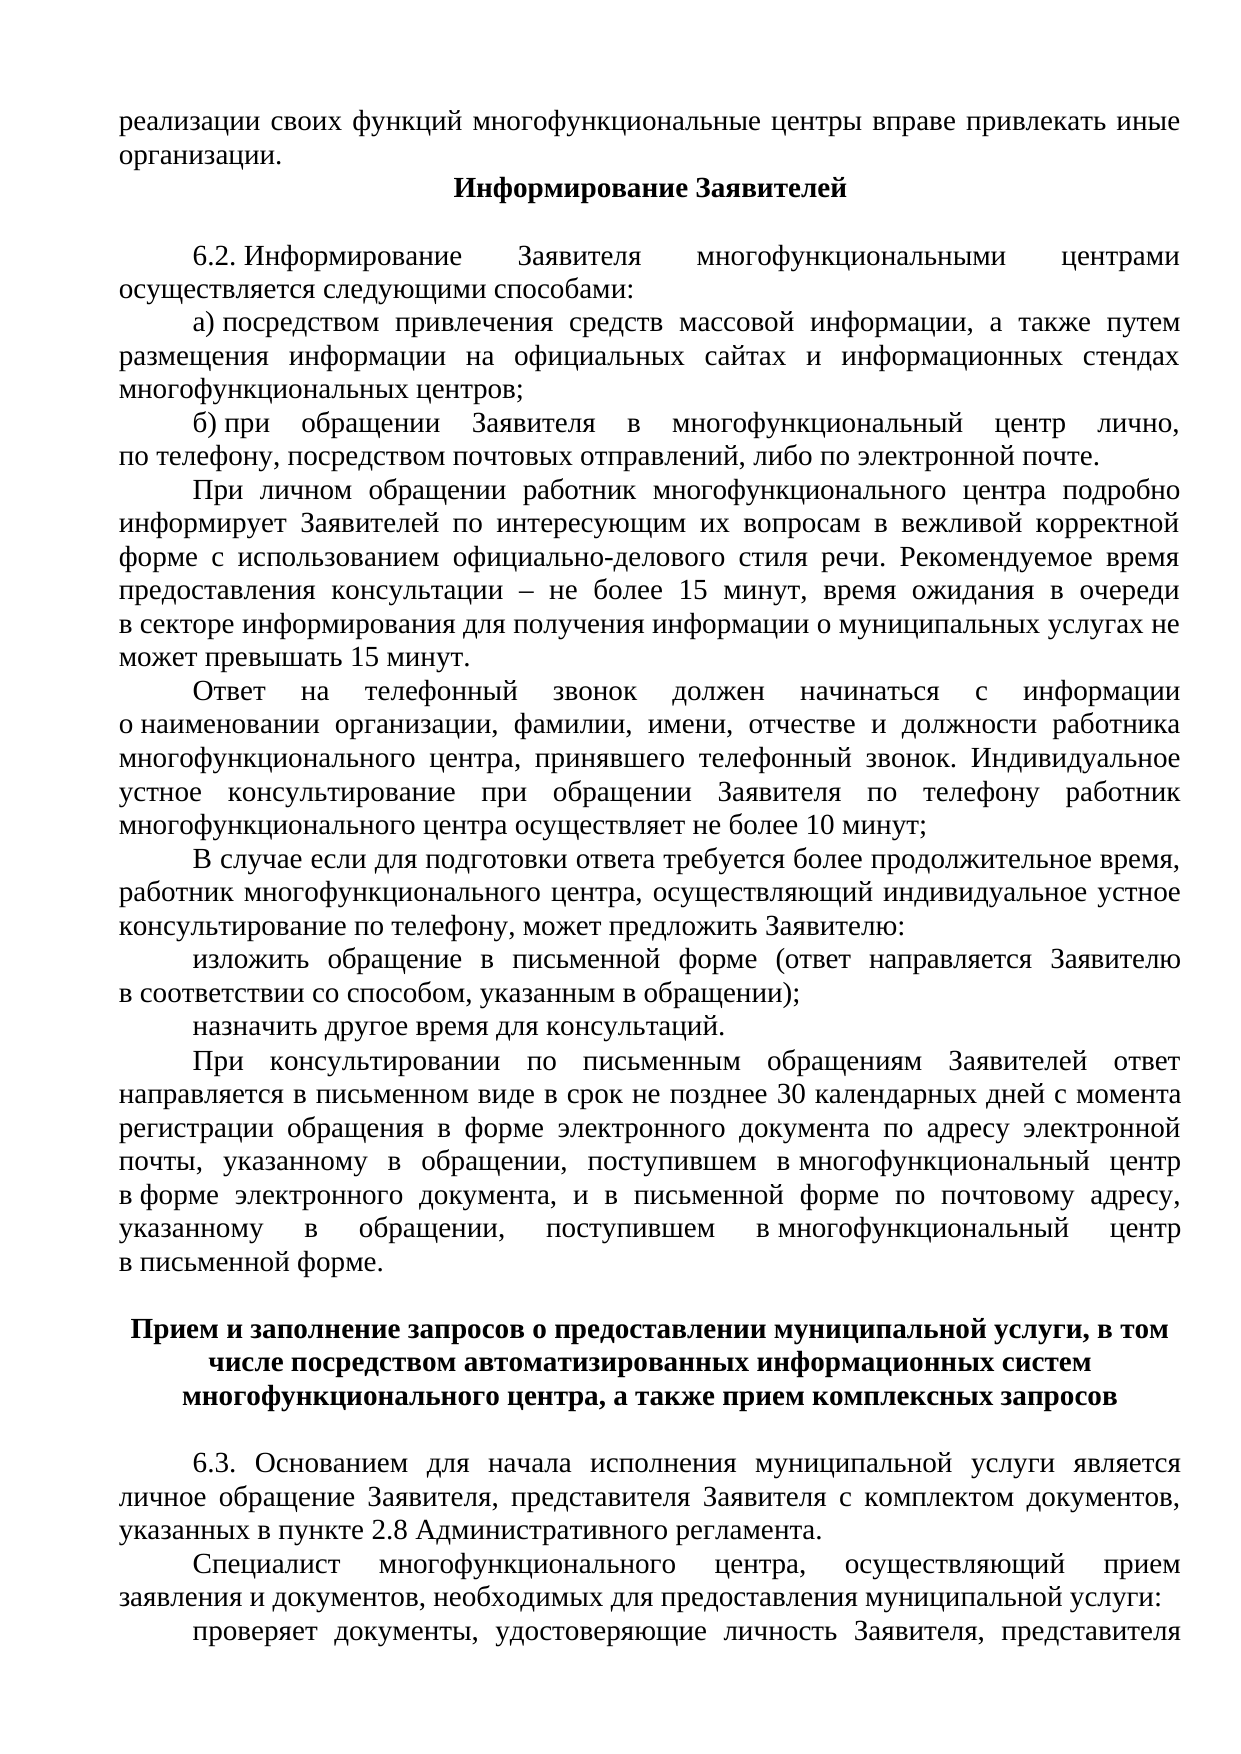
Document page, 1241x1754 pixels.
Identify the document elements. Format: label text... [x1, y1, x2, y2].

text проверяет документы, удостоверяющие личность Заявителя, представителя [118, 1613, 1181, 1646]
text В случае если для подготовки ответа требуется более продолжительное время, работник многофункционального центра, осуществляющий индивидуальное устное консультирование по телефону, может предложить Заявителю: [118, 841, 1181, 942]
text 6.2. Информирование Заявителя многофункциональными центрами осуществляется следующими способами: [118, 238, 1180, 305]
text назначить другое время для консультаций. [192, 1009, 1181, 1043]
text Ответ на телефонный звонок должен начинаться с информации о наименовании организации, фамилии, имени, отчестве и должности работника многофункционального центра, принявшего телефонный звонок. Индивидуальное устное консультирование при обращении Заявителя по телефону работник многофункционального центра осуществляет не более 10 минут; [118, 674, 1181, 841]
text Информирование Заявителей [119, 171, 1181, 204]
text Специалист многофункционального центра, осуществляющий прием заявления и документов, необходимых для предоставления муниципальной услуги: [118, 1546, 1181, 1613]
text 6.3. Основанием для начала исполнения муниципальной услуги является личное обращение Заявителя, представителя Заявителя с комплектом документов, указанных в пункте 2.8 Административного регламента. [118, 1445, 1181, 1546]
text реализации своих функций многофункциональные центры вправе привлекать иные организации. [118, 103, 1181, 171]
text а) посредством привлечения средств массовой информации, а также путем размещения информации на официальных сайтах и информационных стендах многофункциональных центров; [118, 305, 1181, 405]
text При личном обращении работник многофункционального центра подробно информирует Заявителей по интересующим их вопросам в вежливой корректной форме с использованием официально-делового стиля речи. Рекомендуемое время предоставления консультации – не более 15 минут, время ожидания в очереди в секторе информирования для получения информации о муниципальных услугах не может превышать 15 минут. [118, 472, 1180, 674]
text изложить обращение в письменной форме (ответ направляется Заявителю в соответствии со способом, указанным в обращении); [118, 942, 1181, 1009]
text Прием и заполнение запросов о предоставлении муниципальной услуги, в том числе посредством автоматизированных информационных систем многофункционального центра, а также прием комплексных запросов [118, 1311, 1181, 1412]
text При консультировании по письменным обращениям Заявителей ответ направляется в письменном виде в срок не позднее 30 календарных дней с момента регистрации обращения в форме электронного документа по адресу электронной почты, указанному в обращении, поступившем в многофункциональный центр в форме электронного документа, и в письменной форме по почтовому адресу, указанному в обращении, поступившем в многофункциональный центр в письменной форме. [118, 1043, 1181, 1277]
text б) при обращении Заявителя в многофункциональный центр лично, по телефону, посредством почтовых отправлений, либо по электронной почте. [118, 405, 1180, 472]
